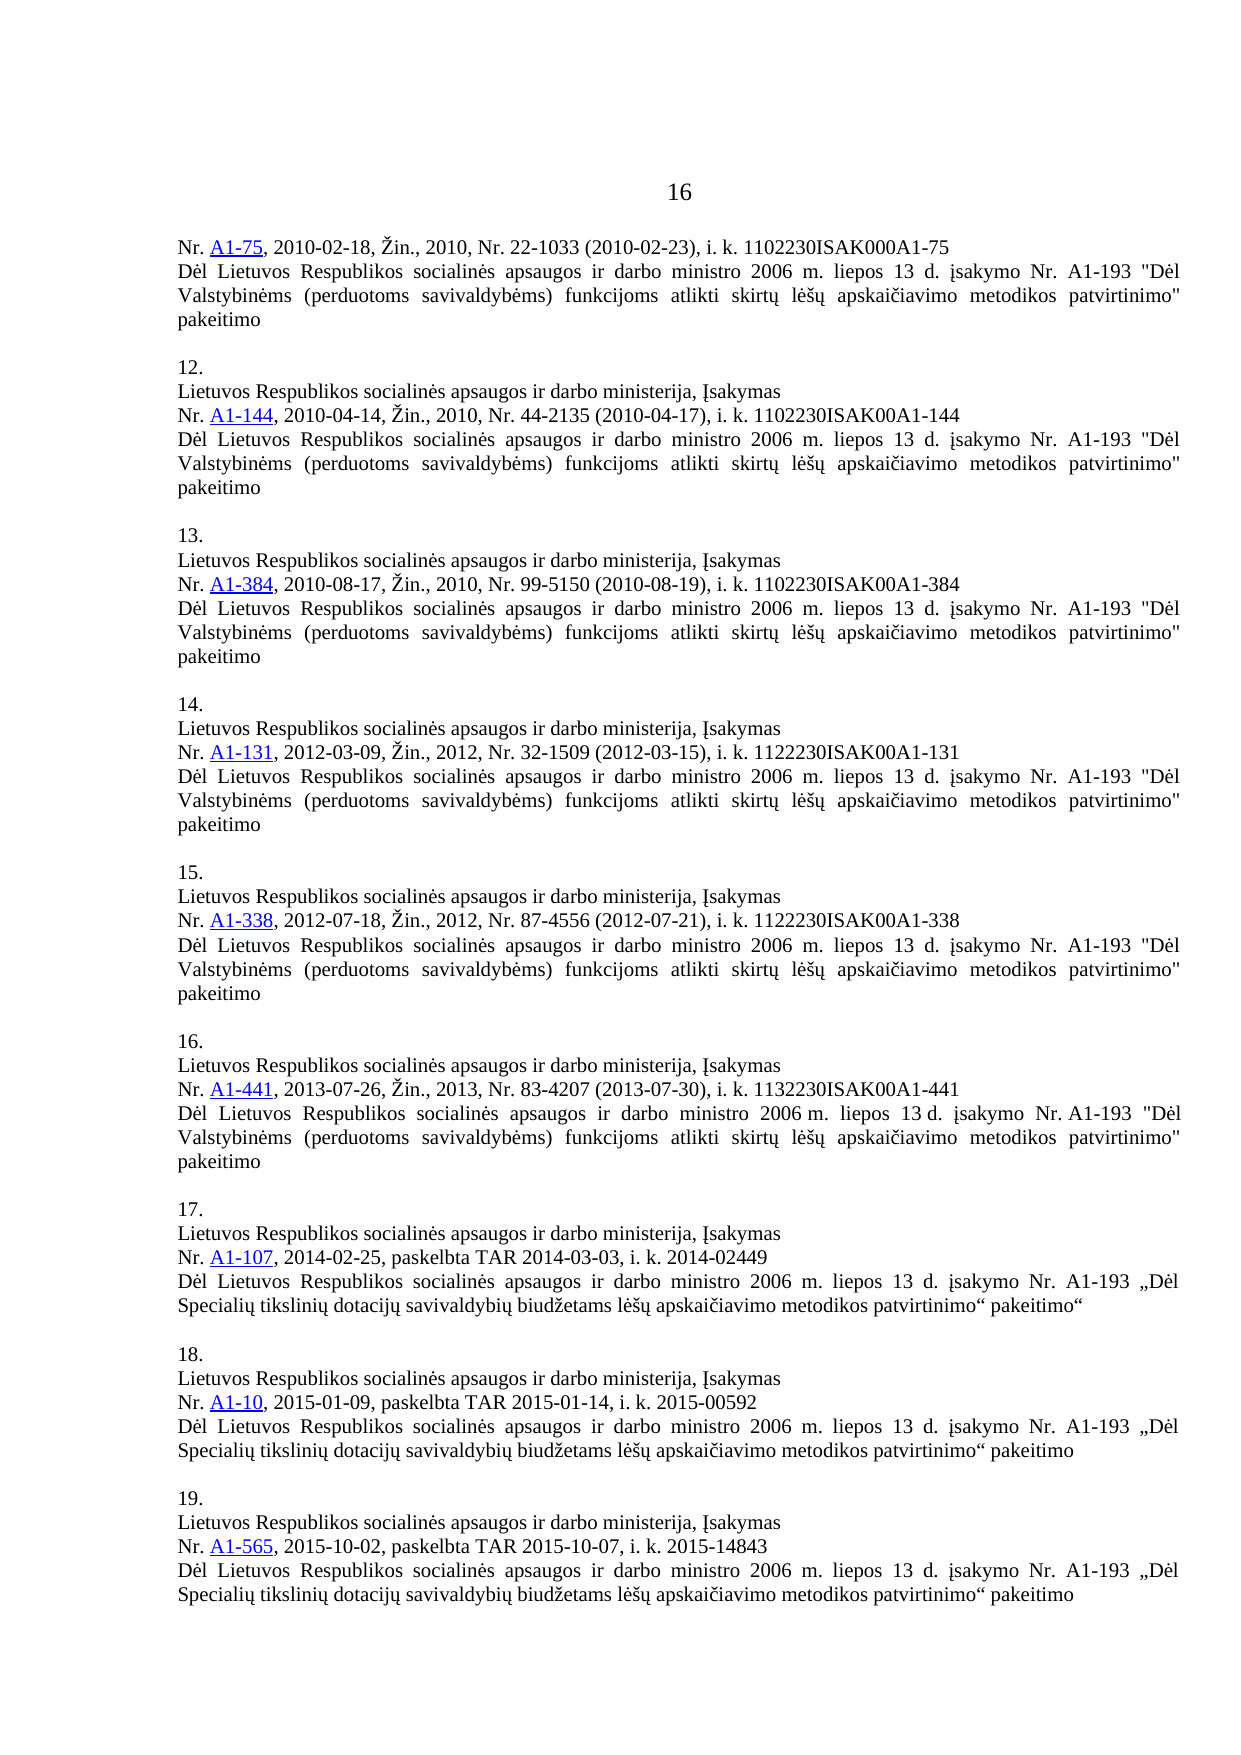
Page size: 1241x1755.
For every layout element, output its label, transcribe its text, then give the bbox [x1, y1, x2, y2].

text Nr. A1-75, 2010-02-18, Žin., 2010, Nr. 22-1033 (2010-02-23), i. k. 1102230ISAK000A1-75 [177, 235, 1181, 259]
text Dėl Lietuvos Respublikos socialinės apsaugos ir darbo ministro 2006 m. liepos 13 d. įsakymo Nr. A1-193 "Dėl Valstybinėms (perduotoms savivaldybėms) funkcijoms atlikti skirtų lėšų apskaičiavimo metodikos patvirtinimo" pakeitimo [177, 259, 1181, 331]
text Nr. A1-107, 2014-02-25, paskelbta TAR 2014-03-03, i. k. 2014-02449 [177, 1245, 1181, 1269]
text Lietuvos Respublikos socialinės apsaugos ir darbo ministerija, Įsakymas [177, 547, 1181, 572]
text Nr. A1-144, 2010-04-14, Žin., 2010, Nr. 44-2135 (2010-04-17), i. k. 1102230ISAK00A1-144 [177, 403, 1181, 427]
text Dėl Lietuvos Respublikos socialinės apsaugos ir darbo ministro 2006 m. liepos 13 d. įsakymo Nr. A1-193 "Dėl Valstybinėms (perduotoms savivaldybėms) funkcijoms atlikti skirtų lėšų apskaičiavimo metodikos patvirtinimo" pakeitimo [177, 764, 1181, 836]
text 14. [177, 692, 1181, 716]
text Dėl Lietuvos Respublikos socialinės apsaugos ir darbo ministro 2006 m. liepos 13 d. įsakymo Nr. A1-193 "Dėl Valstybinėms (perduotoms savivaldybėms) funkcijoms atlikti skirtų lėšų apskaičiavimo metodikos patvirtinimo" pakeitimo [177, 596, 1181, 668]
text Dėl Lietuvos Respublikos socialinės apsaugos ir darbo ministro 2006 m. liepos 13 d. įsakymo Nr. A1-193 „Dėl Specialių tikslinių dotacijų savivaldybių biudžetams lėšų apskaičiavimo metodikos patvirtinimo“ pakeitimo [177, 1558, 1181, 1606]
text Dėl Lietuvos Respublikos socialinės apsaugos ir darbo ministro 2006 m. liepos 13 d. įsakymo Nr. A1-193 "Dėl Valstybinėms (perduotoms savivaldybėms) funkcijoms atlikti skirtų lėšų apskaičiavimo metodikos patvirtinimo" pakeitimo [177, 1101, 1181, 1173]
text 18. [177, 1342, 1181, 1366]
text Lietuvos Respublikos socialinės apsaugos ir darbo ministerija, Įsakymas [177, 884, 1181, 908]
text Nr. A1-384, 2010-08-17, Žin., 2010, Nr. 99-5150 (2010-08-19), i. k. 1102230ISAK00A1-384 [177, 572, 1181, 596]
text Lietuvos Respublikos socialinės apsaugos ir darbo ministerija, Įsakymas [177, 1053, 1181, 1077]
text Lietuvos Respublikos socialinės apsaugos ir darbo ministerija, Įsakymas [177, 716, 1181, 740]
text 19. [177, 1486, 1181, 1510]
text Dėl Lietuvos Respublikos socialinės apsaugos ir darbo ministro 2006 m. liepos 13 d. įsakymo Nr. A1-193 „Dėl Specialių tikslinių dotacijų savivaldybių biudžetams lėšų apskaičiavimo metodikos patvirtinimo“ pakeitimo [177, 1414, 1181, 1462]
text Lietuvos Respublikos socialinės apsaugos ir darbo ministerija, Įsakymas [177, 1366, 1181, 1390]
text Dėl Lietuvos Respublikos socialinės apsaugos ir darbo ministro 2006 m. liepos 13 d. įsakymo Nr. A1-193 „Dėl Specialių tikslinių dotacijų savivaldybių biudžetams lėšų apskaičiavimo metodikos patvirtinimo“ pakeitimo“ [177, 1269, 1181, 1317]
text 13. [177, 523, 1181, 547]
text Nr. A1-441, 2013-07-26, Žin., 2013, Nr. 83-4207 (2013-07-30), i. k. 1132230ISAK00A1-441 [177, 1077, 1181, 1101]
text Lietuvos Respublikos socialinės apsaugos ir darbo ministerija, Įsakymas [177, 1221, 1181, 1245]
text Nr. A1-131, 2012-03-09, Žin., 2012, Nr. 32-1509 (2012-03-15), i. k. 1122230ISAK00A1-131 [177, 740, 1181, 764]
text 16. [177, 1029, 1181, 1053]
text Dėl Lietuvos Respublikos socialinės apsaugos ir darbo ministro 2006 m. liepos 13 d. įsakymo Nr. A1-193 "Dėl Valstybinėms (perduotoms savivaldybėms) funkcijoms atlikti skirtų lėšų apskaičiavimo metodikos patvirtinimo" pakeitimo [177, 427, 1181, 499]
text 15. [177, 860, 1181, 884]
text Nr. A1-565, 2015-10-02, paskelbta TAR 2015-10-07, i. k. 2015-14843 [177, 1534, 1181, 1558]
text Lietuvos Respublikos socialinės apsaugos ir darbo ministerija, Įsakymas [177, 1510, 1181, 1534]
text 17. [177, 1197, 1181, 1221]
text Nr. A1-10, 2015-01-09, paskelbta TAR 2015-01-14, i. k. 2015-00592 [177, 1390, 1181, 1414]
text Dėl Lietuvos Respublikos socialinės apsaugos ir darbo ministro 2006 m. liepos 13 d. įsakymo Nr. A1-193 "Dėl Valstybinėms (perduotoms savivaldybėms) funkcijoms atlikti skirtų lėšų apskaičiavimo metodikos patvirtinimo" pakeitimo [177, 932, 1181, 1005]
text 12. [177, 355, 1181, 379]
text Nr. A1-338, 2012-07-18, Žin., 2012, Nr. 87-4556 (2012-07-21), i. k. 1122230ISAK00A1-338 [177, 908, 1181, 932]
text Lietuvos Respublikos socialinės apsaugos ir darbo ministerija, Įsakymas [177, 379, 1181, 403]
